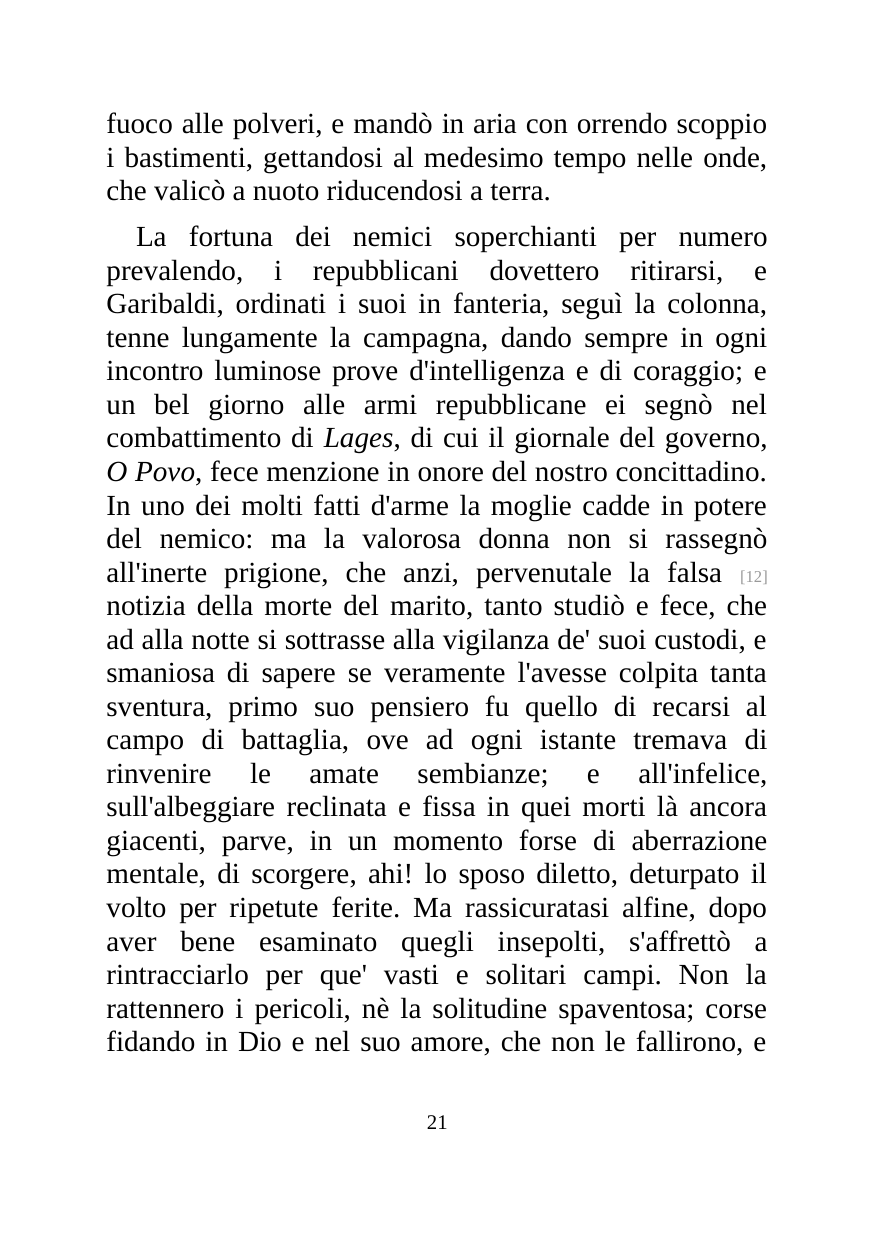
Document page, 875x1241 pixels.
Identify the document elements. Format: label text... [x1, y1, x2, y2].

text fuoco alle polveri, e mandò in aria con orrendo scoppio i bastimenti, gettandosi al medesimo tempo nelle onde, che valicò a nuoto riducendosi a terra. [106, 106, 768, 207]
text La fortuna dei nemici soperchianti per numero prevalendo, i repubblicani dovettero ritirarsi, e Garibaldi, ordinati i suoi in fanteria, seguì la colonna, tenne lungamente la campagna, dando sempre in ogni incontro luminose prove d'intelligenza e di coraggio; e un bel giorno alle armi repubblicane ei segnò nel combattimento di Lages, di cui il giornale del governo, O Povo, fece menzione in onore del nostro concittadino. In uno dei molti fatti d'arme la moglie cadde in potere del nemico: ma la valorosa donna non si rassegnò all'inerte prigione, che anzi, pervenutale la falsa [12] notizia della morte del marito, tanto studiò e fece, che ad alla notte si sottrasse alla vigilanza de' suoi custodi, e smaniosa di sapere se veramente l'avesse colpita tanta sventura, primo suo pensiero fu quello di recarsi al campo di battaglia, ove ad ogni istante tremava di rinvenire le amate sembianze; e all'infelice, sull'albeggiare reclinata e fissa in quei morti là ancora giacenti, parve, in un momento forse di aberrazione mentale, di scorgere, ahi! lo sposo diletto, deturpato il volto per ripetute ferite. Ma rassicuratasi alfine, dopo aver bene esaminato quegli insepolti, s'affrettò a rintracciarlo per que' vasti e solitari campi. Non la rattennero i pericoli, nè la solitudine spaventosa; corse fidando in Dio e nel suo amore, che non le fallirono, e [106, 219, 768, 1058]
